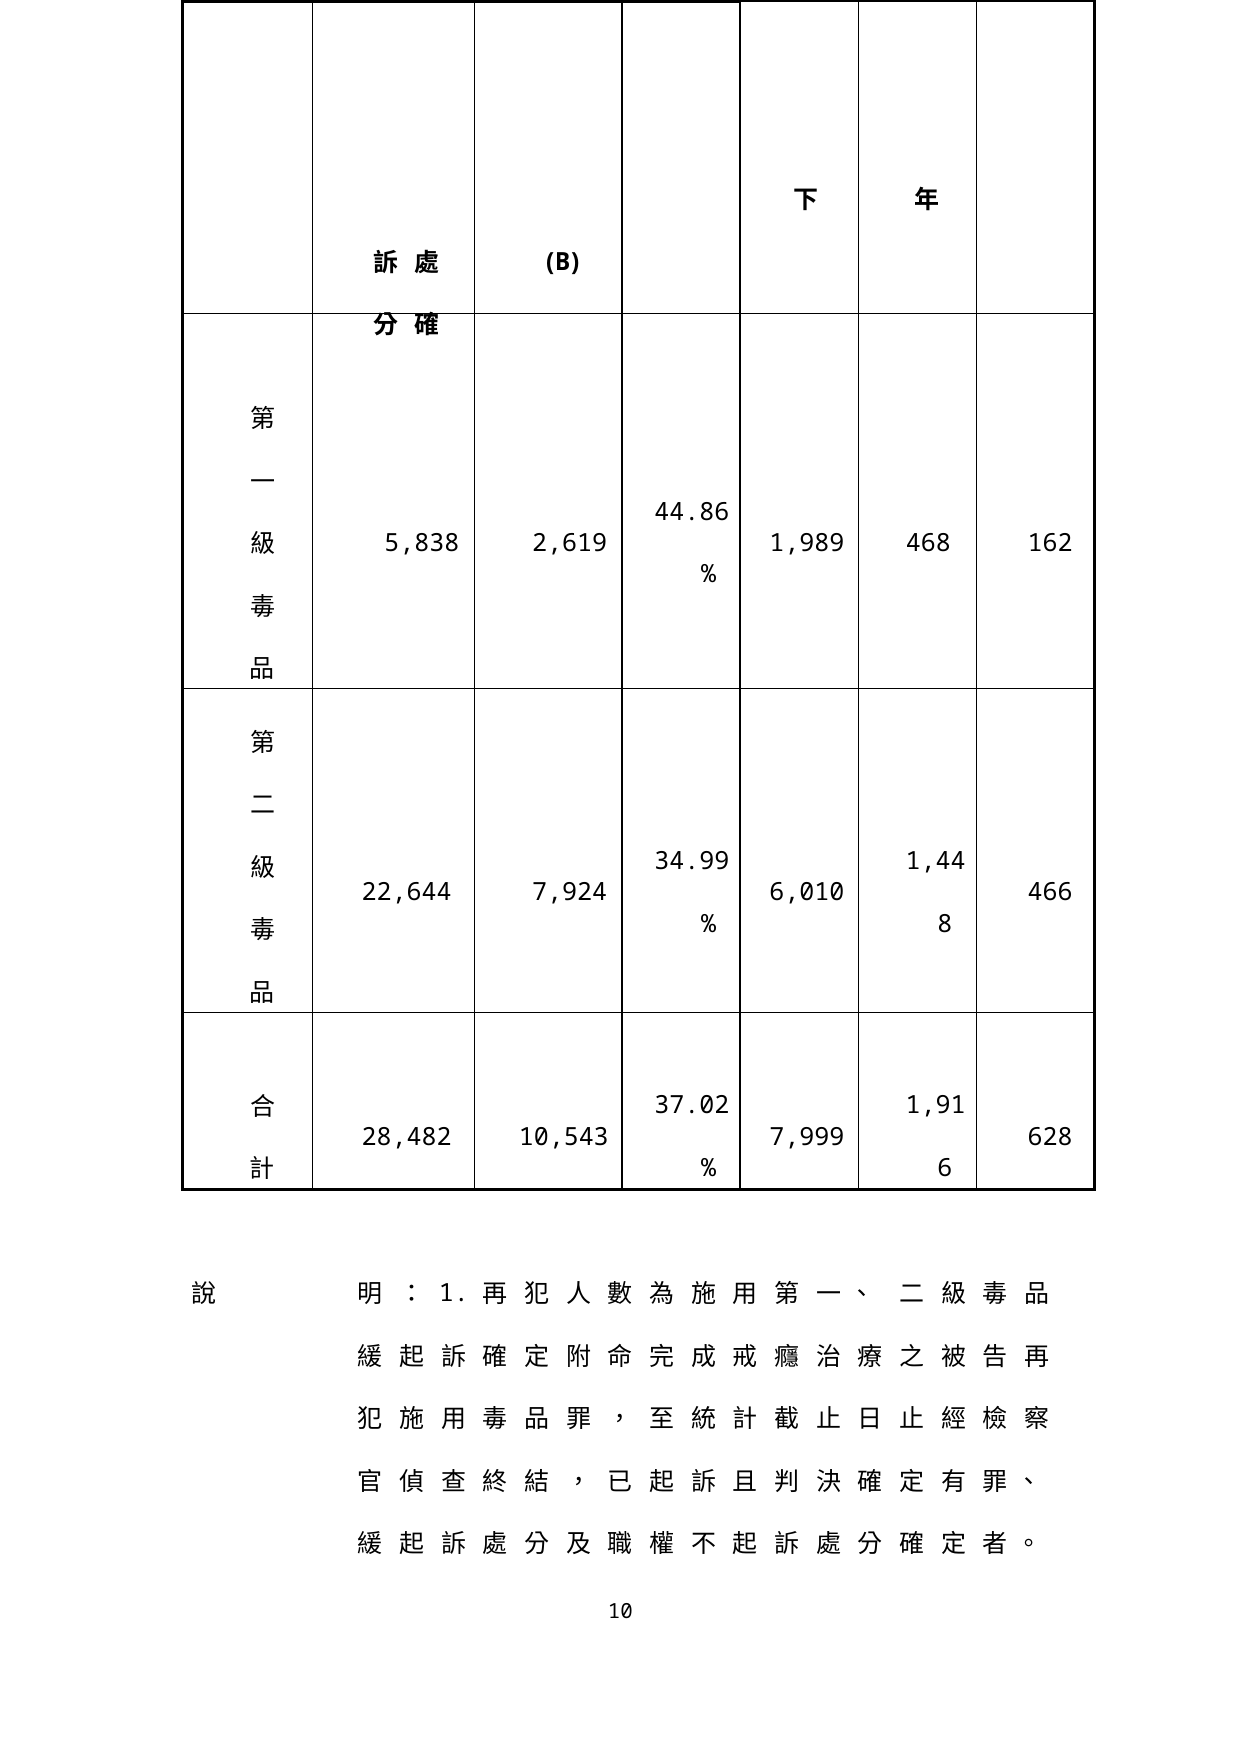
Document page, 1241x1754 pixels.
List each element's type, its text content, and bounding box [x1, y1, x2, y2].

table_cell 5,838 [313, 314, 474, 687]
table_header [623, 3, 739, 312]
table_cell 6,010 [741, 689, 858, 1011]
table_cell 162 [977, 314, 1093, 687]
table_cell 第一級毒品 [184, 314, 312, 687]
table_cell 1,916 [859, 1013, 976, 1187]
table_cell 37.02% [623, 1013, 739, 1187]
text 說 明：1.再犯人數為施用第一、二級毒品緩起訴確定附命完成戒癮治療之被告再犯施用毒品罪，至統計截止日止經檢察官偵查終結，已起訴且判決確定有罪、緩起訴處分及職權不起訴處分確定者。 [183, 1250, 1058, 1562]
table_cell 28,482 [313, 1013, 474, 1187]
table_cell 22,644 [313, 689, 474, 1011]
table_cell [977, 2, 1093, 312]
table_cell 628 [977, 1013, 1093, 1187]
table_cell 466 [977, 689, 1093, 1011]
table_cell 合計 [184, 1013, 312, 1187]
table_header (B) [475, 3, 621, 312]
table_cell 468 [859, 314, 976, 687]
table_header [184, 3, 312, 312]
table_cell 44.86% [623, 314, 739, 687]
table_cell 7,999 [741, 1013, 858, 1187]
table_cell 第二級毒品 [184, 689, 312, 1011]
table_cell 2,619 [475, 314, 621, 687]
table_cell 年 [859, 2, 976, 312]
table_header 附命完成戒癮治療緩起訴處分確定人數(A) [313, 3, 474, 312]
table_cell 34.99% [623, 689, 739, 1011]
table_cell 下 [741, 2, 858, 312]
table_cell 1,448 [859, 689, 976, 1011]
table_cell 7,924 [475, 689, 621, 1011]
table_cell 10,543 [475, 1013, 621, 1187]
table_cell 1,989 [741, 314, 858, 687]
